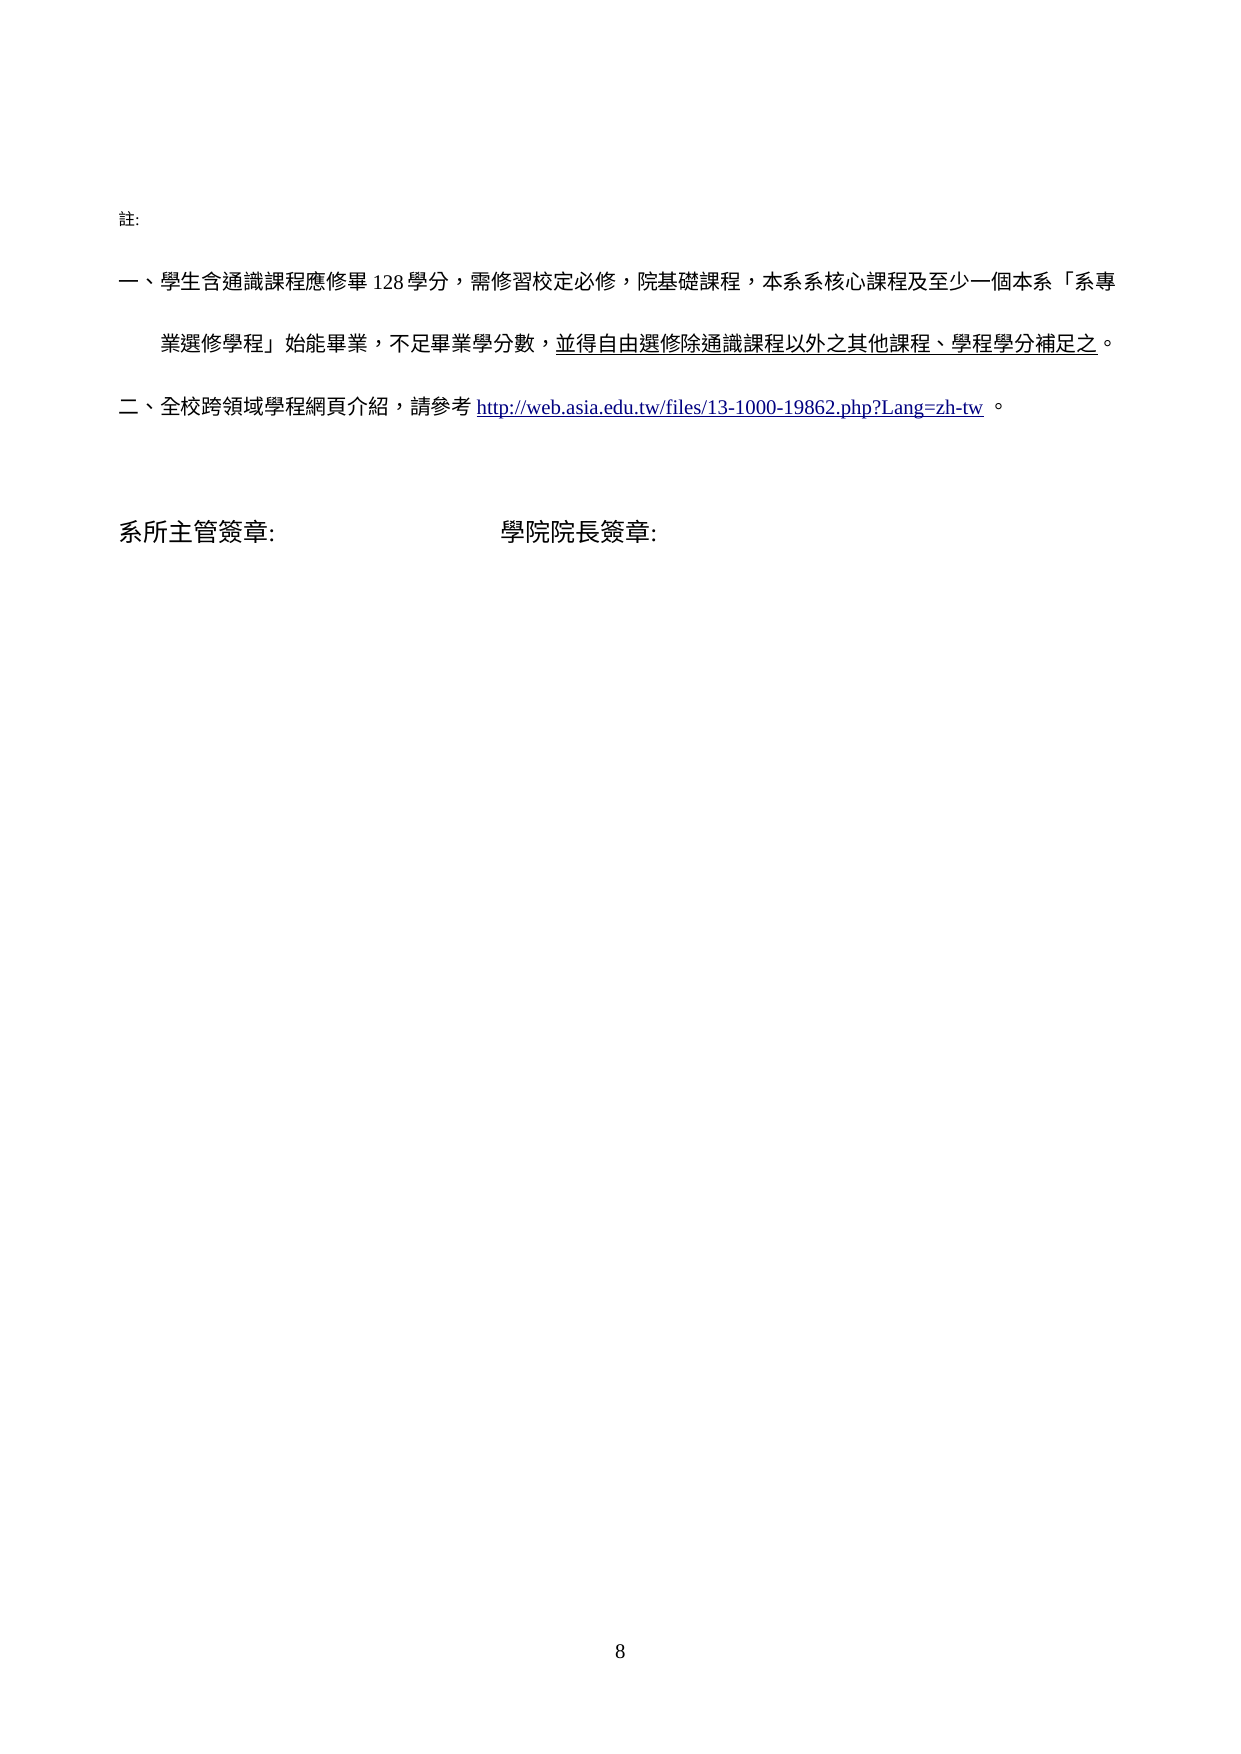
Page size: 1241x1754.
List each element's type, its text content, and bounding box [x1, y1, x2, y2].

text 註: [118, 176, 1122, 238]
text 系所主管簽章: 學院院長簽章: [118, 488, 1122, 551]
text 二、全校跨領域學程網頁介紹，請參考http://web.asia.edu.tw/files/13-1000-19862.php?Lang=zh-tw 。 [118, 363, 1122, 426]
text 一、學生含通識課程應修畢128學分，需修習校定必修，院基礎課程，本系系核心課程及至少一個本系「系專業選修學程」始能畢業，不足畢業學分數，並得自由選修除通識課程以外之其他課程、學程學分補足之。 [118, 238, 1122, 363]
